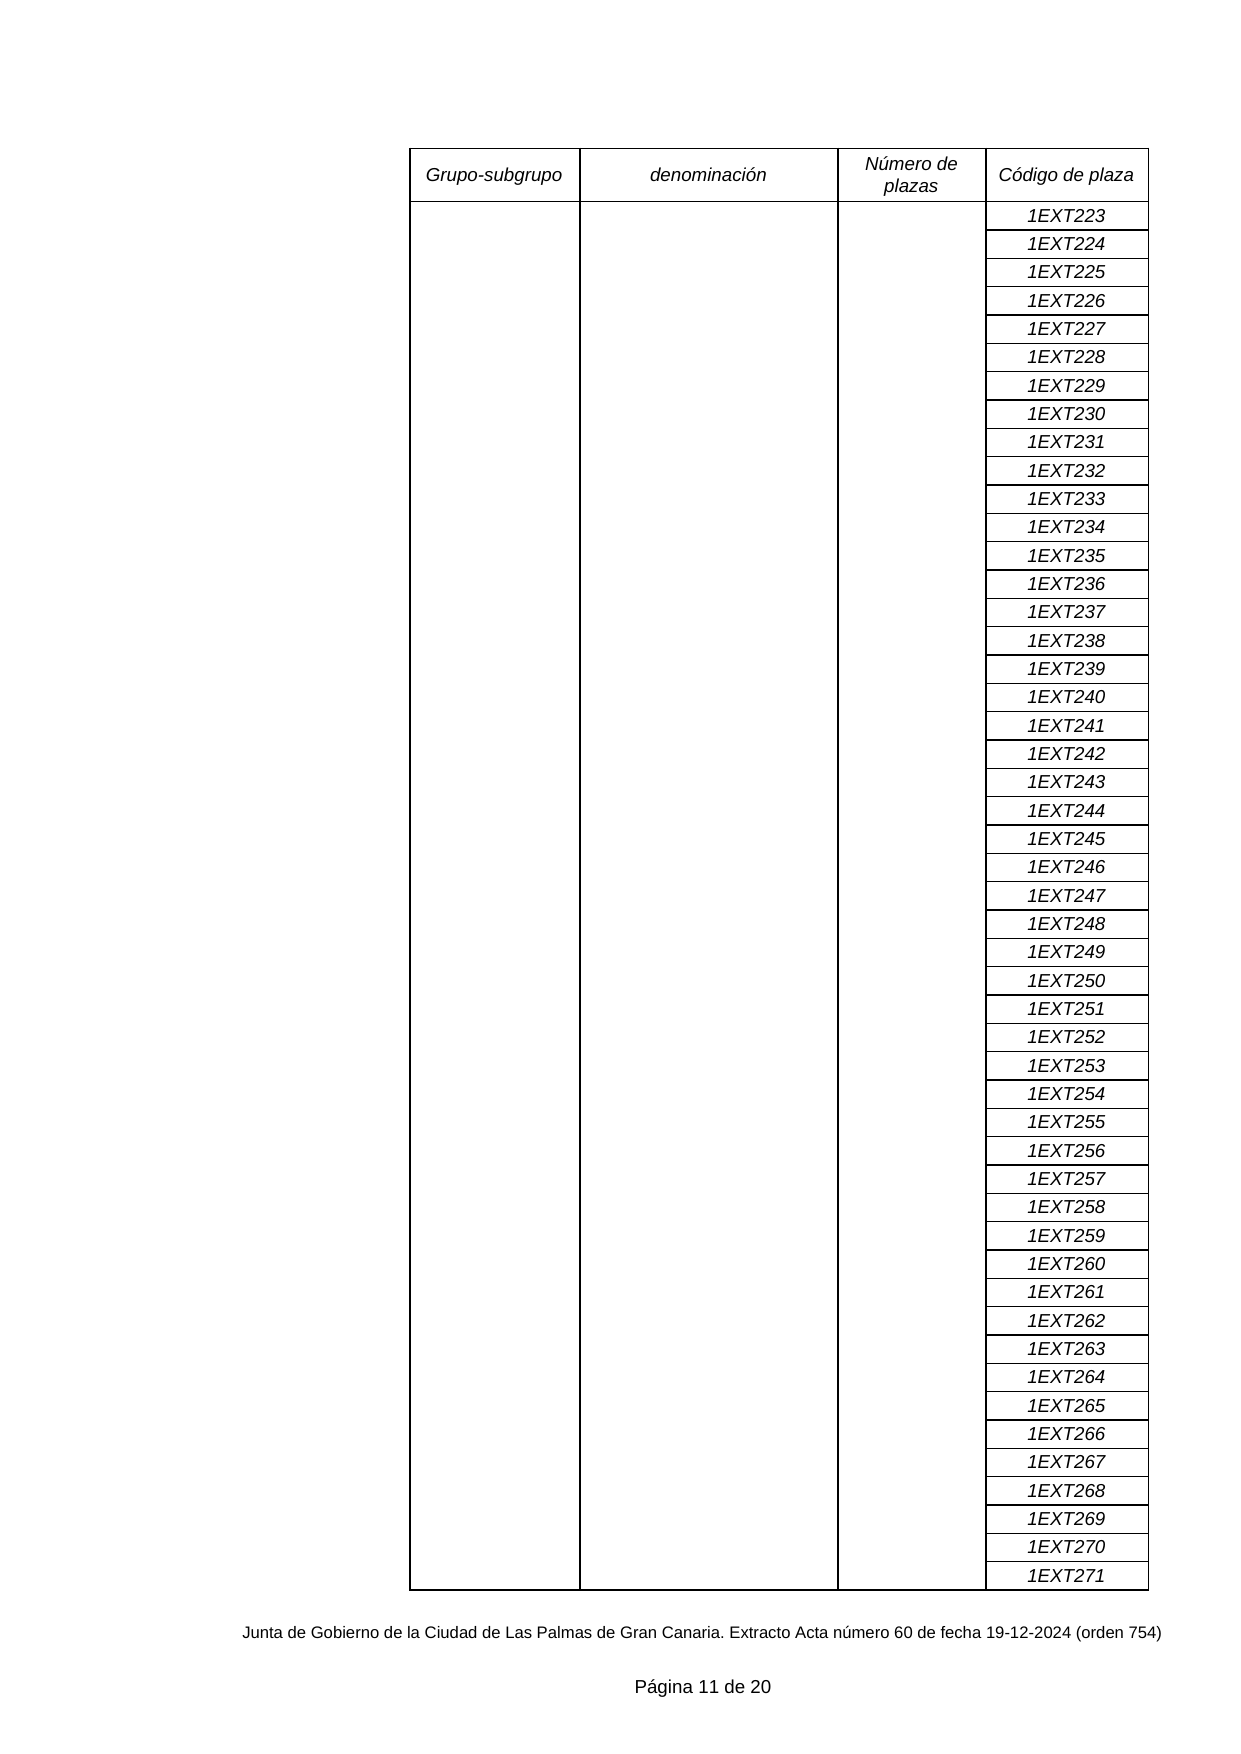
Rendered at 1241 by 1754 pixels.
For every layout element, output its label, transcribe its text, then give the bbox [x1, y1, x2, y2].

table_cell 1EXT263 [987, 1336, 1148, 1362]
table_cell 1EXT268 [987, 1477, 1148, 1504]
table_header Número de plazas [839, 149, 985, 201]
table_cell 1EXT248 [987, 911, 1148, 937]
table_cell 1EXT224 [987, 231, 1148, 257]
table_cell 1EXT249 [987, 939, 1148, 966]
table_cell 1EXT269 [987, 1506, 1148, 1532]
table_cell 1EXT226 [987, 287, 1148, 314]
table_cell 1EXT257 [987, 1166, 1148, 1192]
table_cell [839, 202, 985, 1589]
table_cell 1EXT245 [987, 826, 1148, 852]
table_cell 1EXT247 [987, 882, 1148, 909]
table_cell [581, 202, 837, 1589]
table_cell 1EXT270 [987, 1534, 1148, 1561]
table_cell 1EXT241 [987, 712, 1148, 739]
table_cell 1EXT227 [987, 316, 1148, 342]
table_header Grupo-subgrupo [411, 149, 579, 201]
table_cell 1EXT240 [987, 684, 1148, 711]
table_cell 1EXT246 [987, 854, 1148, 881]
table_cell 1EXT243 [987, 769, 1148, 796]
table_cell 1EXT254 [987, 1081, 1148, 1107]
table_cell 1EXT265 [987, 1392, 1148, 1419]
table_cell 1EXT236 [987, 571, 1148, 597]
table_cell 1EXT244 [987, 797, 1148, 824]
table_cell 1EXT256 [987, 1137, 1148, 1164]
table_cell 1EXT225 [987, 259, 1148, 286]
table_cell 1EXT235 [987, 542, 1148, 569]
table_cell 1EXT271 [987, 1562, 1148, 1589]
table_cell 1EXT238 [987, 627, 1148, 654]
table_cell 1EXT252 [987, 1024, 1148, 1051]
table_cell [411, 202, 579, 1589]
table_cell 1EXT239 [987, 656, 1148, 682]
table_cell 1EXT261 [987, 1279, 1148, 1306]
table_cell 1EXT253 [987, 1052, 1148, 1079]
table_cell 1EXT266 [987, 1421, 1148, 1447]
table_cell 1EXT231 [987, 429, 1148, 456]
table_cell 1EXT233 [987, 486, 1148, 512]
table_cell 1EXT255 [987, 1109, 1148, 1136]
table_cell 1EXT251 [987, 996, 1148, 1022]
table_cell 1EXT234 [987, 514, 1148, 541]
table_cell 1EXT267 [987, 1449, 1148, 1476]
table_header denominación [581, 149, 837, 201]
table_cell 1EXT262 [987, 1307, 1148, 1334]
table_cell 1EXT230 [987, 401, 1148, 427]
table_header Código de plaza [987, 149, 1148, 201]
table_cell 1EXT223 [987, 202, 1148, 229]
table_cell 1EXT250 [987, 967, 1148, 994]
table_cell 1EXT258 [987, 1194, 1148, 1221]
table_cell 1EXT228 [987, 344, 1148, 371]
table_cell 1EXT229 [987, 372, 1148, 399]
table_cell 1EXT242 [987, 741, 1148, 767]
table_cell 1EXT264 [987, 1364, 1148, 1391]
table_cell 1EXT260 [987, 1251, 1148, 1277]
table_cell 1EXT237 [987, 599, 1148, 626]
table_cell 1EXT259 [987, 1222, 1148, 1249]
table_cell 1EXT232 [987, 457, 1148, 484]
